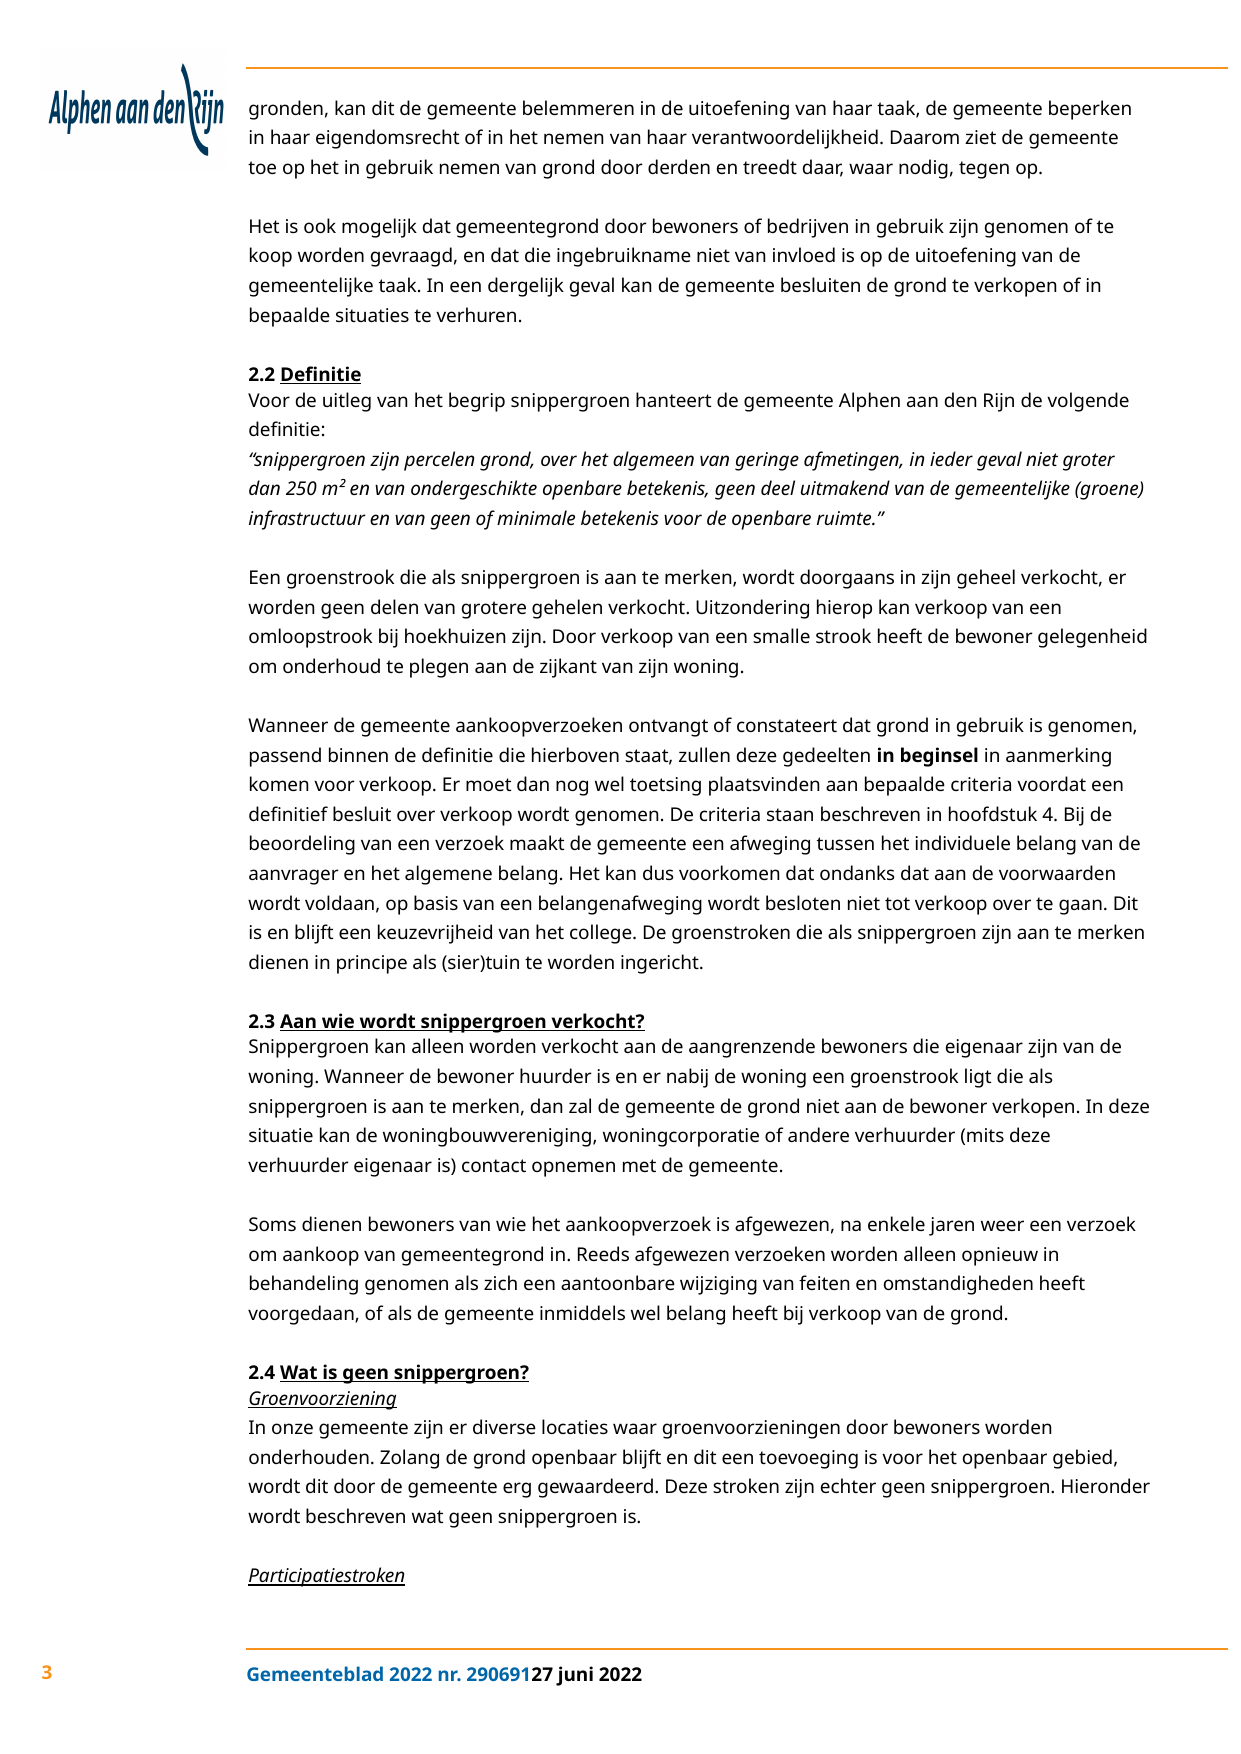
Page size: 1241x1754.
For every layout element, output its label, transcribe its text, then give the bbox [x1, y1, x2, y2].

text Een groenstrook die als snippergroen is aan te merken, wordt doorgaans in zijn geheel verkocht, er worden geen delen van grotere gehelen verkocht. Uitzondering hierop kan verkoop van een omloopstrook bij hoekhuizen zijn. Door verkoop van een smalle strook heeft de bewoner gelegenheid om onderhoud te plegen aan de zijkant van zijn woning. [248, 564, 1152, 679]
text 2.3 Aan wie wordt snippergroen verkocht? [248, 1008, 1152, 1034]
text Groenvoorziening [248, 1385, 1152, 1411]
text 2.2 Definitie [248, 361, 1152, 387]
text “snippergroen zijn percelen grond, over het algemeen van geringe afmetingen, in ieder geval niet groter dan 250 m² en van ondergeschikte openbare betekenis, geen deel uitmakend van de gemeentelijke (groene) infrastructuur en van geen of minimale betekenis voor de openbare ruimte.” [248, 446, 1152, 531]
text Het is ook mogelijk dat gemeentegrond door bewoners of bedrijven in gebruik zijn genomen of te koop worden gevraagd, en dat die ingebruikname niet van invloed is op de uitoefening van de gemeentelijke taak. In een dergelijk geval kan de gemeente besluiten de grond te verkopen of in bepaalde situaties te verhuren. [248, 213, 1152, 328]
text gronden, kan dit de gemeente belemmeren in de uitoefening van haar taak, de gemeente beperken in haar eigendomsrecht of in het nemen van haar verantwoordelijkheid. Daarom ziet de gemeente toe op het in gebruik nemen van grond door derden en treedt daar, waar nodig, tegen op. [248, 95, 1152, 180]
text In onze gemeente zijn er diverse locaties waar groenvoorzieningen door bewoners worden onderhouden. Zolang de grond openbaar blijft en dit een toevoeging is voor het openbaar gebied, wordt dit door de gemeente erg gewaardeerd. Deze stroken zijn echter geen snippergroen. Hieronder wordt beschreven wat geen snippergroen is. [248, 1414, 1152, 1529]
text Wanneer de gemeente aankoopverzoeken ontvangt of constateert dat grond in gebruik is genomen, passend binnen de definitie die hierboven staat, zullen deze gedeelten in beginsel in aanmerking komen voor verkoop. Er moet dan nog wel toetsing plaatsvinden aan bepaalde criteria voordat een definitief besluit over verkoop wordt genomen. De criteria staan beschreven in hoofdstuk 4. Bij de beoordeling van een verzoek maakt de gemeente een afweging tussen het individuele belang van de aanvrager en het algemene belang. Het kan dus voorkomen dat ondanks dat aan de voorwaarden wordt voldaan, op basis van een belangenafweging wordt besloten niet tot verkoop over te gaan. Dit is en blijft een keuzevrijheid van het college. De groenstroken die als snippergroen zijn aan te merken dienen in principe als (sier)tuin te worden ingericht. [248, 712, 1152, 974]
text Voor de uitleg van het begrip snippergroen hanteert de gemeente Alphen aan den Rijn de volgende definitie: [248, 387, 1152, 442]
text Participatiestroken [248, 1562, 1152, 1588]
text Soms dienen bewoners van wie het aankoopverzoek is afgewezen, na enkele jaren weer een verzoek om aankoop van gemeentegrond in. Reeds afgewezen verzoeken worden alleen opnieuw in behandeling genomen als zich een aantoonbare wijziging van feiten en omstandigheden heeft voorgedaan, of als de gemeente inmiddels wel belang heeft bij verkoop van de grond. [248, 1211, 1152, 1326]
text 2.4 Wat is geen snippergroen? [248, 1359, 1152, 1385]
picture [41, 47, 231, 172]
text Snippergroen kan alleen worden verkocht aan de aangrenzende bewoners die eigenaar zijn van de woning. Wanneer de bewoner huurder is en er nabij de woning een groenstrook ligt die als snippergroen is aan te merken, dan zal de gemeente de grond niet aan de bewoner verkopen. In deze situatie kan de woningbouwvereniging, woningcorporatie of andere verhuurder (mits deze verhuurder eigenaar is) contact opnemen met de gemeente. [248, 1034, 1152, 1178]
